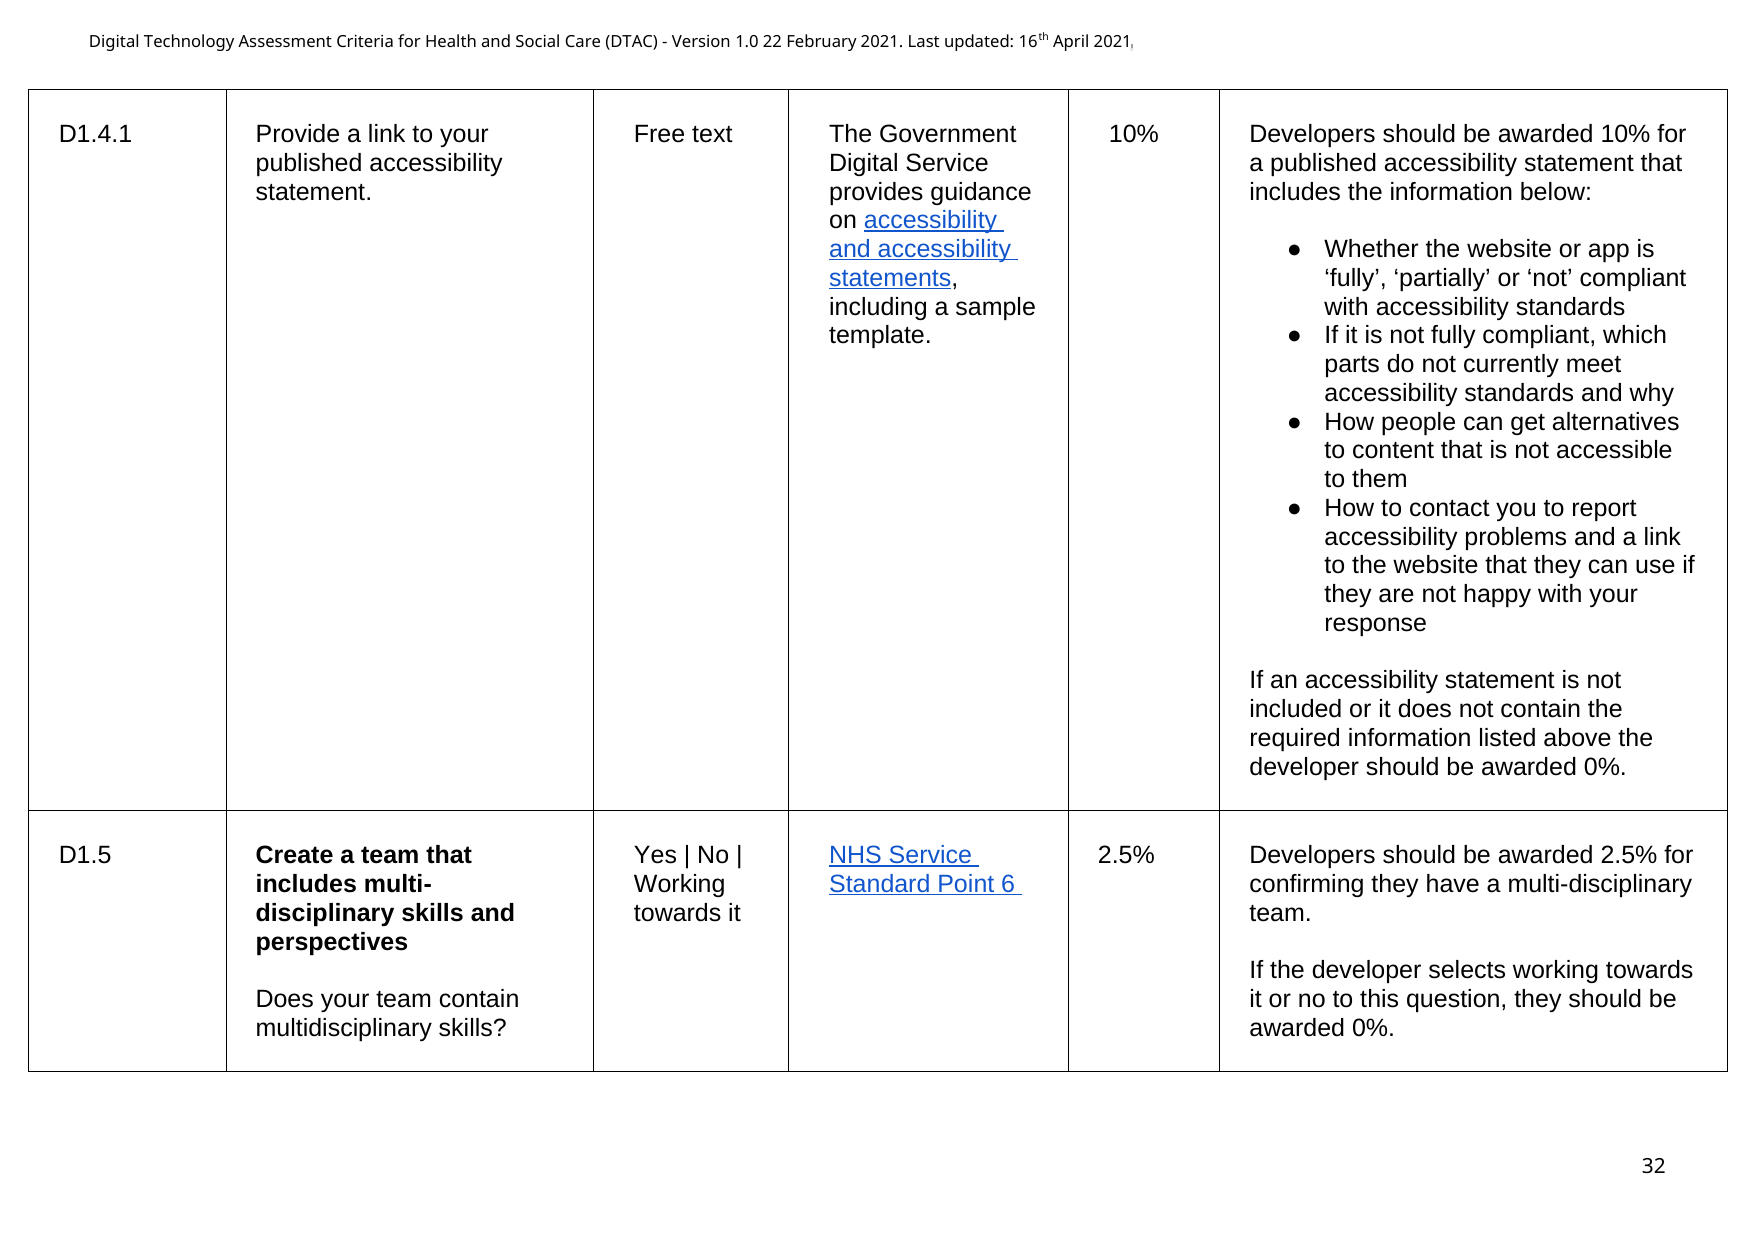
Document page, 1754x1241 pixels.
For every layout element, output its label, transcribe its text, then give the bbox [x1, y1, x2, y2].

table_cell Provide a link to your published accessibility statement. [227, 90, 593, 810]
table_cell Developers should be awarded 10% for a published accessibility statement that includes the information below: Whether the website or app is ‘fully’, ‘partially’ or ‘not’ compliant with accessibility standards If it is not fully compliant, which parts do not currently meet accessibility standards and why How people can get alternatives to content that is not accessible to them How to contact you to report accessibility problems and a link to the website that they can use if they are not happy with your response If an accessibility statement is not included or it does not contain the required information listed above the developer should be awarded 0%. [1220, 90, 1727, 810]
table_cell NHS Service Standard Point 6 [789, 811, 1068, 1071]
table_cell Yes | No | Working towards it [594, 811, 788, 1071]
table_cell Create a team that includes multi-disciplinary skills and perspectives Does your team contain multidisciplinary skills? [227, 811, 593, 1071]
table_cell The Government Digital Service provides guidance on accessibility and accessibility statements, including a sample template. [789, 90, 1068, 810]
table_cell Free text [594, 90, 788, 810]
table_cell Developers should be awarded 2.5% for confirming they have a multi-disciplinary team. If the developer selects working towards it or no to this question, they should be awarded 0%. [1220, 811, 1727, 1071]
table_cell D1.5 [29, 811, 226, 1071]
table_cell 10% [1069, 90, 1219, 810]
table_cell D1.4.1 [29, 90, 226, 810]
table_cell 2.5% [1069, 811, 1219, 1071]
